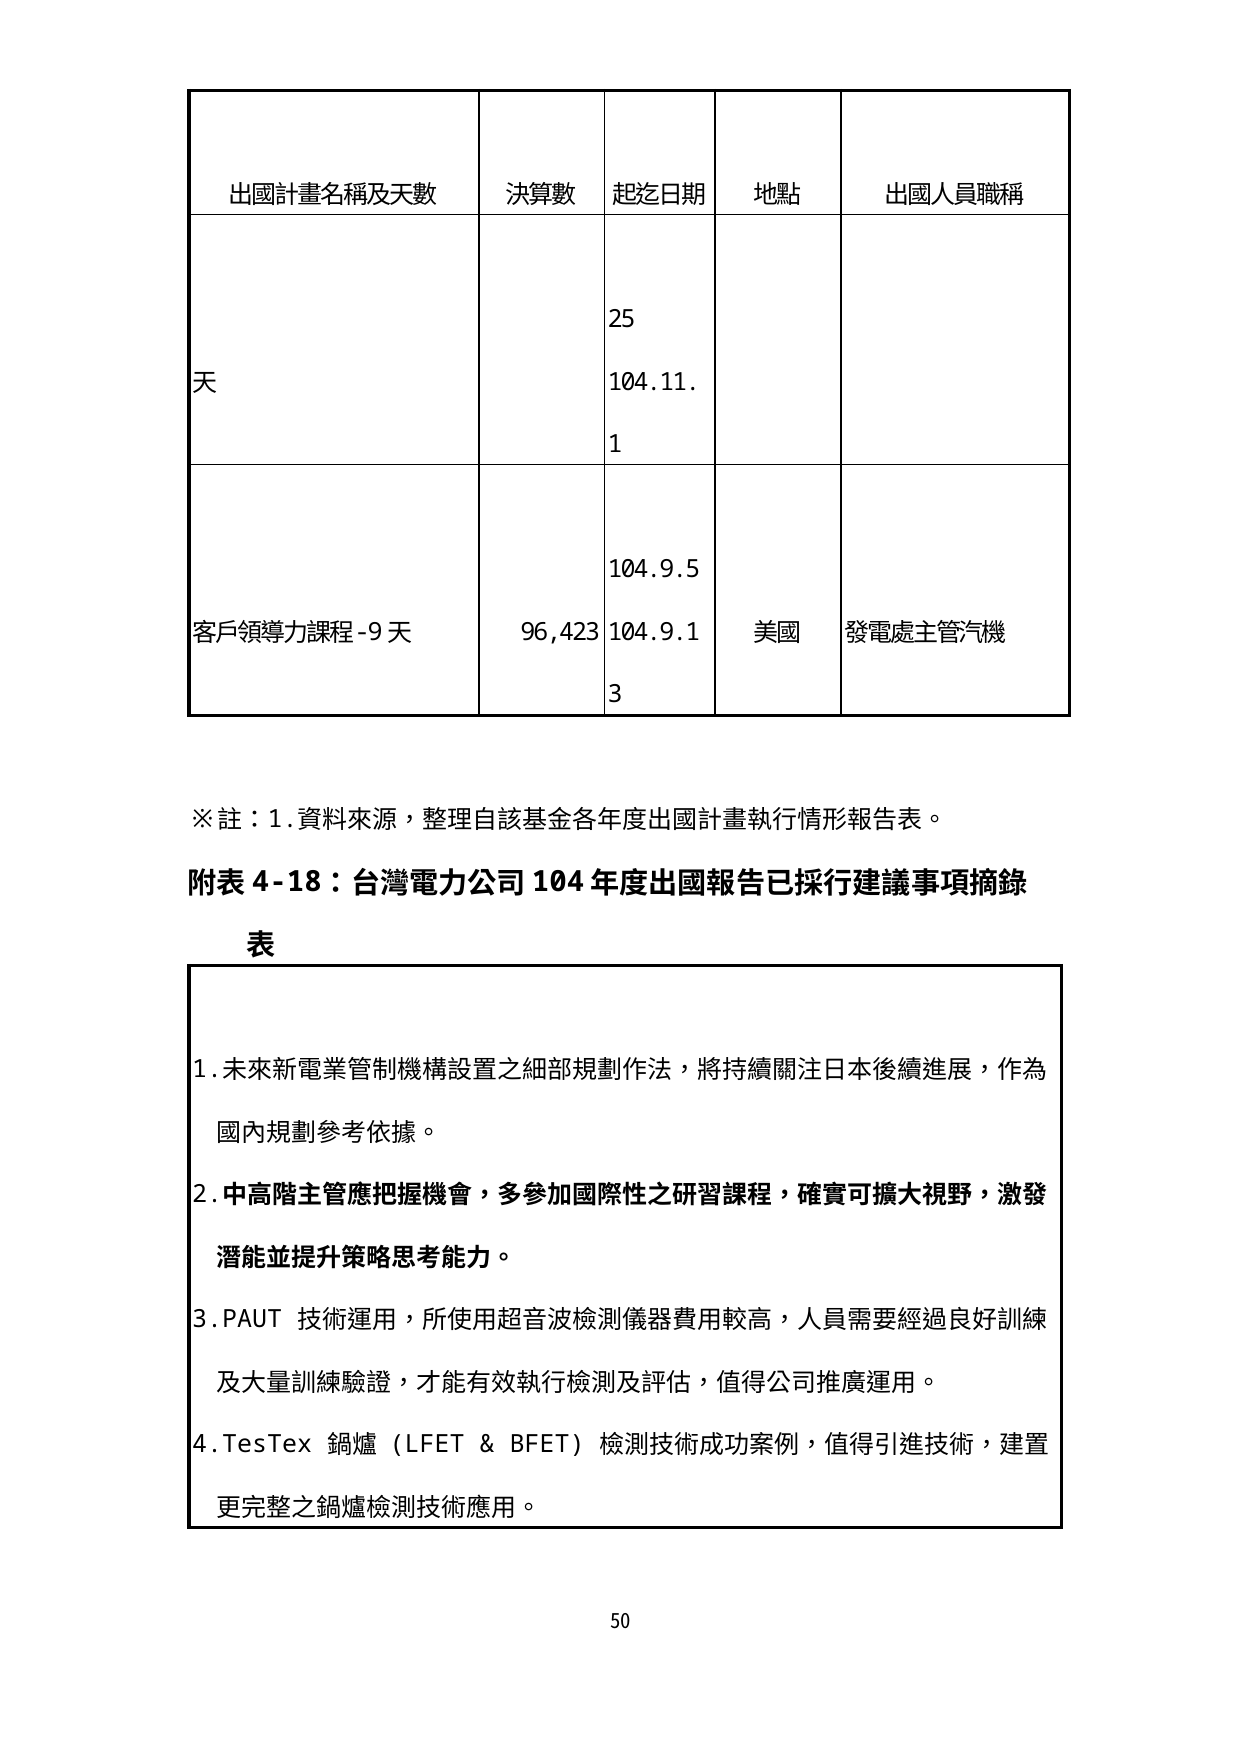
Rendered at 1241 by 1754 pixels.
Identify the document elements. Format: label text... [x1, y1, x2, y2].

table_header 1.未來新電業管制機構設置之細部規劃作法，將持續關注日本後續進展，作為國內規劃參考依據。 2.中高階主管應把握機會，多參加國際性之研習課程，確實可擴大視野，激發潛能並提升策略思考能力。 3.PAUT 技術運用，所使用超音波檢測儀器費用較高，人員需要經過良好訓練及大量訓練驗證，才能有效執行檢測及評估，值得公司推廣運用。 4.TesTex 鍋爐 (LFET & BFET) 檢測技術成功案例，值得引進技術，建置更完整之鍋爐檢測技術應用。 [191, 967, 1060, 1526]
table_cell 25 104.11.1 [605, 215, 714, 464]
table_header 起迄日期 [605, 92, 714, 214]
table_header 出國人員職稱 [842, 92, 1068, 214]
table_cell 天 [191, 215, 478, 464]
table_cell 客戶領導力課程-9天 [191, 465, 478, 714]
text ※註：1.資料來源，整理自該基金各年度出國計畫執行情形報告表。 [187, 776, 1053, 839]
table_cell [480, 215, 604, 464]
text 附表4-18：台灣電力公司104年度出國報告已採行建議事項摘錄表 [187, 839, 1053, 964]
table_header 出國計畫名稱及天數 [191, 92, 478, 214]
table_cell 104.9.5 104.9.13 [605, 465, 714, 714]
table_cell 美國 [716, 465, 840, 714]
table_header 決算數 [480, 92, 604, 214]
table_cell 發電處主管汽機 [842, 465, 1068, 714]
table_cell [716, 215, 840, 464]
table_cell [842, 215, 1068, 464]
table_header 地點 [716, 92, 840, 214]
table_cell 96,423 [480, 465, 604, 714]
